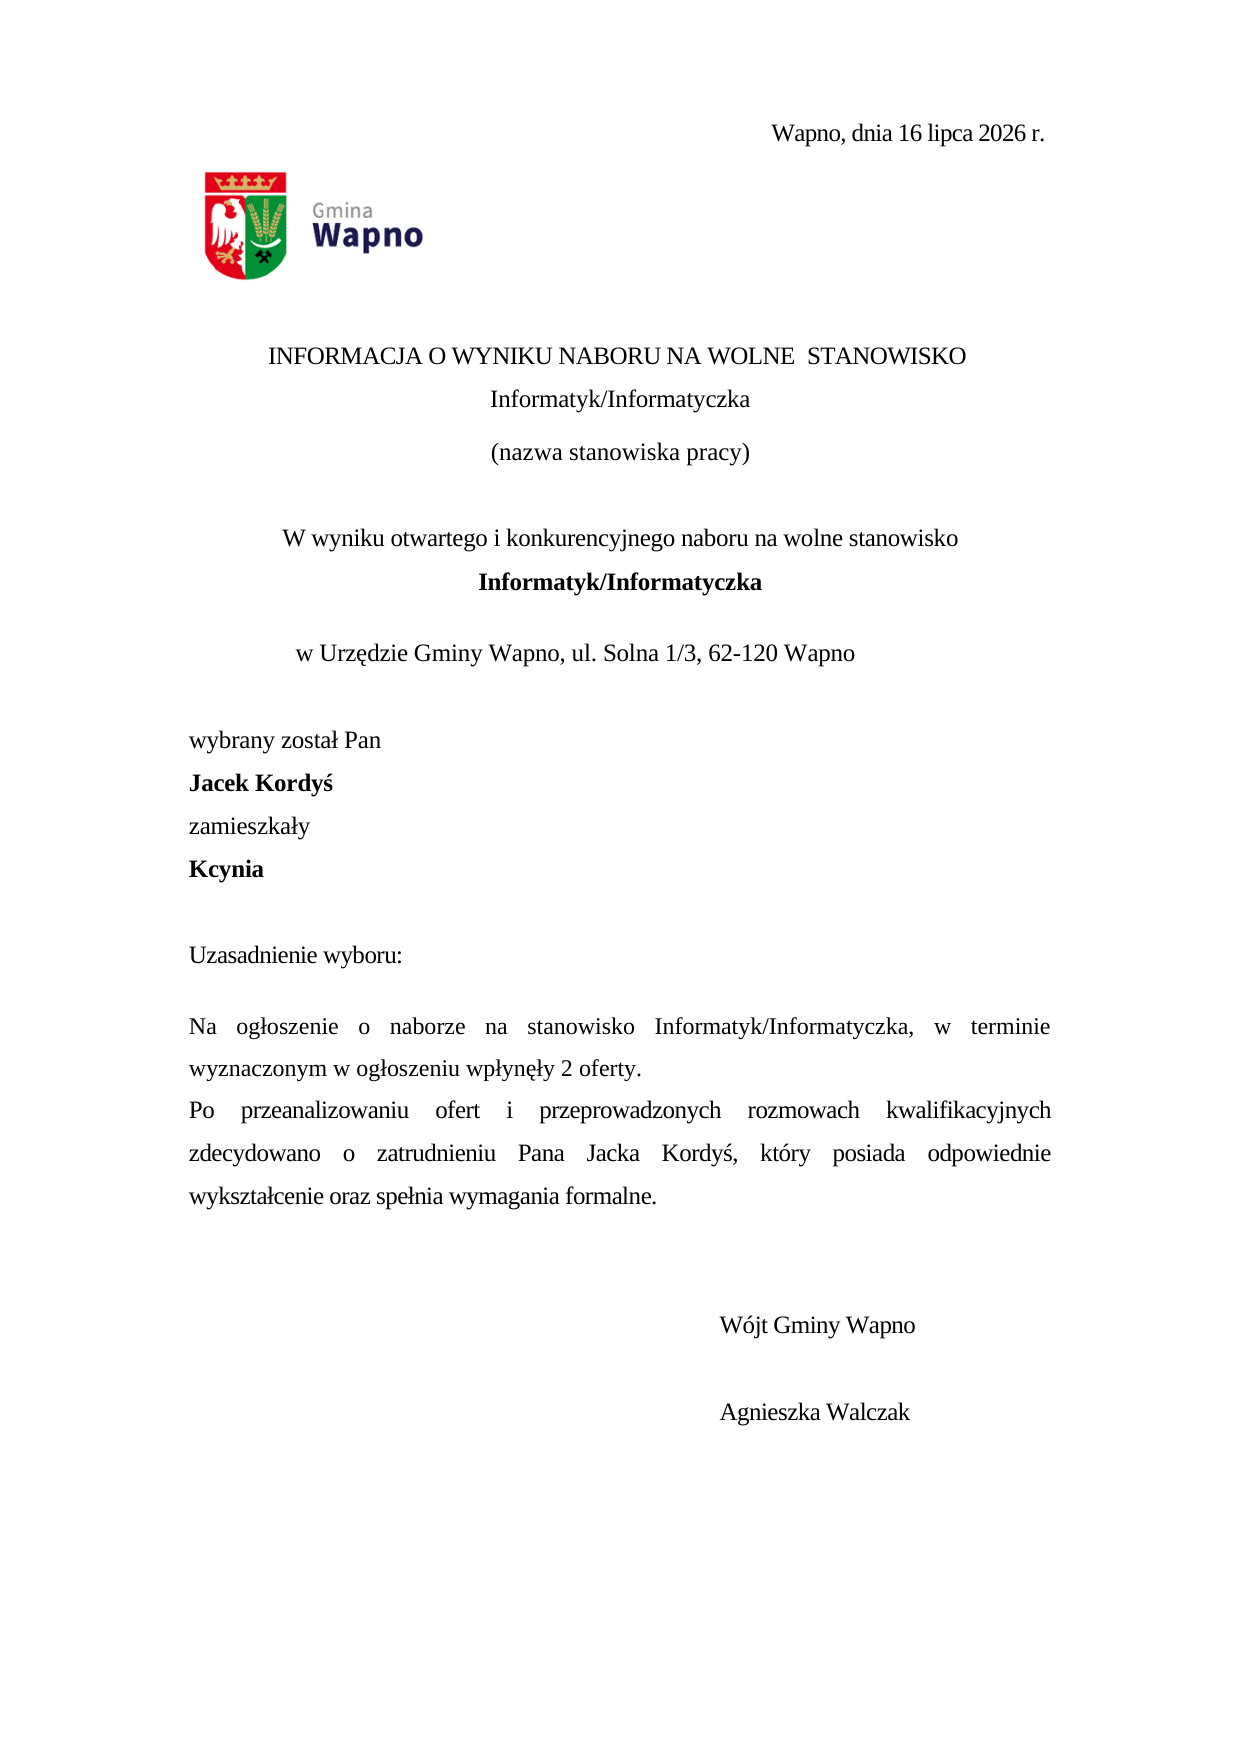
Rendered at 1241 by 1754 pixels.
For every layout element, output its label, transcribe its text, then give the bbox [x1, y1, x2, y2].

text Kcynia [189, 854, 1052, 883]
text Uzasadnienie wyboru: [189, 940, 1052, 969]
text zamieszkały [189, 811, 1052, 840]
text (nazwa stanowiska pracy) [189, 437, 1052, 466]
text Na ogłoszenie o naborze na stanowisko Informatyk/Informatyczka, w terminie wyznaczonym w ogłoszeniu wpłynęły 2 oferty. [189, 1012, 1052, 1081]
text Jacek Kordyś [189, 768, 1052, 797]
text Agnieszka Walczak [189, 1397, 1052, 1426]
text INFORMACJA O WYNIKU NABORU NA WOLNE STANOWISKO [189, 341, 1052, 370]
text Po przeanalizowaniu ofert i przeprowadzonych rozmowach kwalifikacyjnych zdecydowano o zatrudnieniu Pana Jacka Kordyś, który posiada odpowiednie wykształcenie oraz spełnia wymagania formalne. [189, 1095, 1052, 1210]
text W wyniku otwartego i konkurencyjnego naboru na wolne stanowisko [189, 523, 1052, 552]
text w Urzędzie Gminy Wapno, ul. Solna 1/3, 62-120 Wapno [189, 638, 962, 667]
text Wapno, dnia 16 lipca 2026 r. [189, 118, 1045, 147]
text Informatyk/Informatyczka [189, 567, 1052, 595]
text Informatyk/Informatyczka [189, 384, 1052, 413]
text Wójt Gminy Wapno [639, 1311, 1052, 1339]
text wybrany został Pan [189, 725, 1052, 753]
